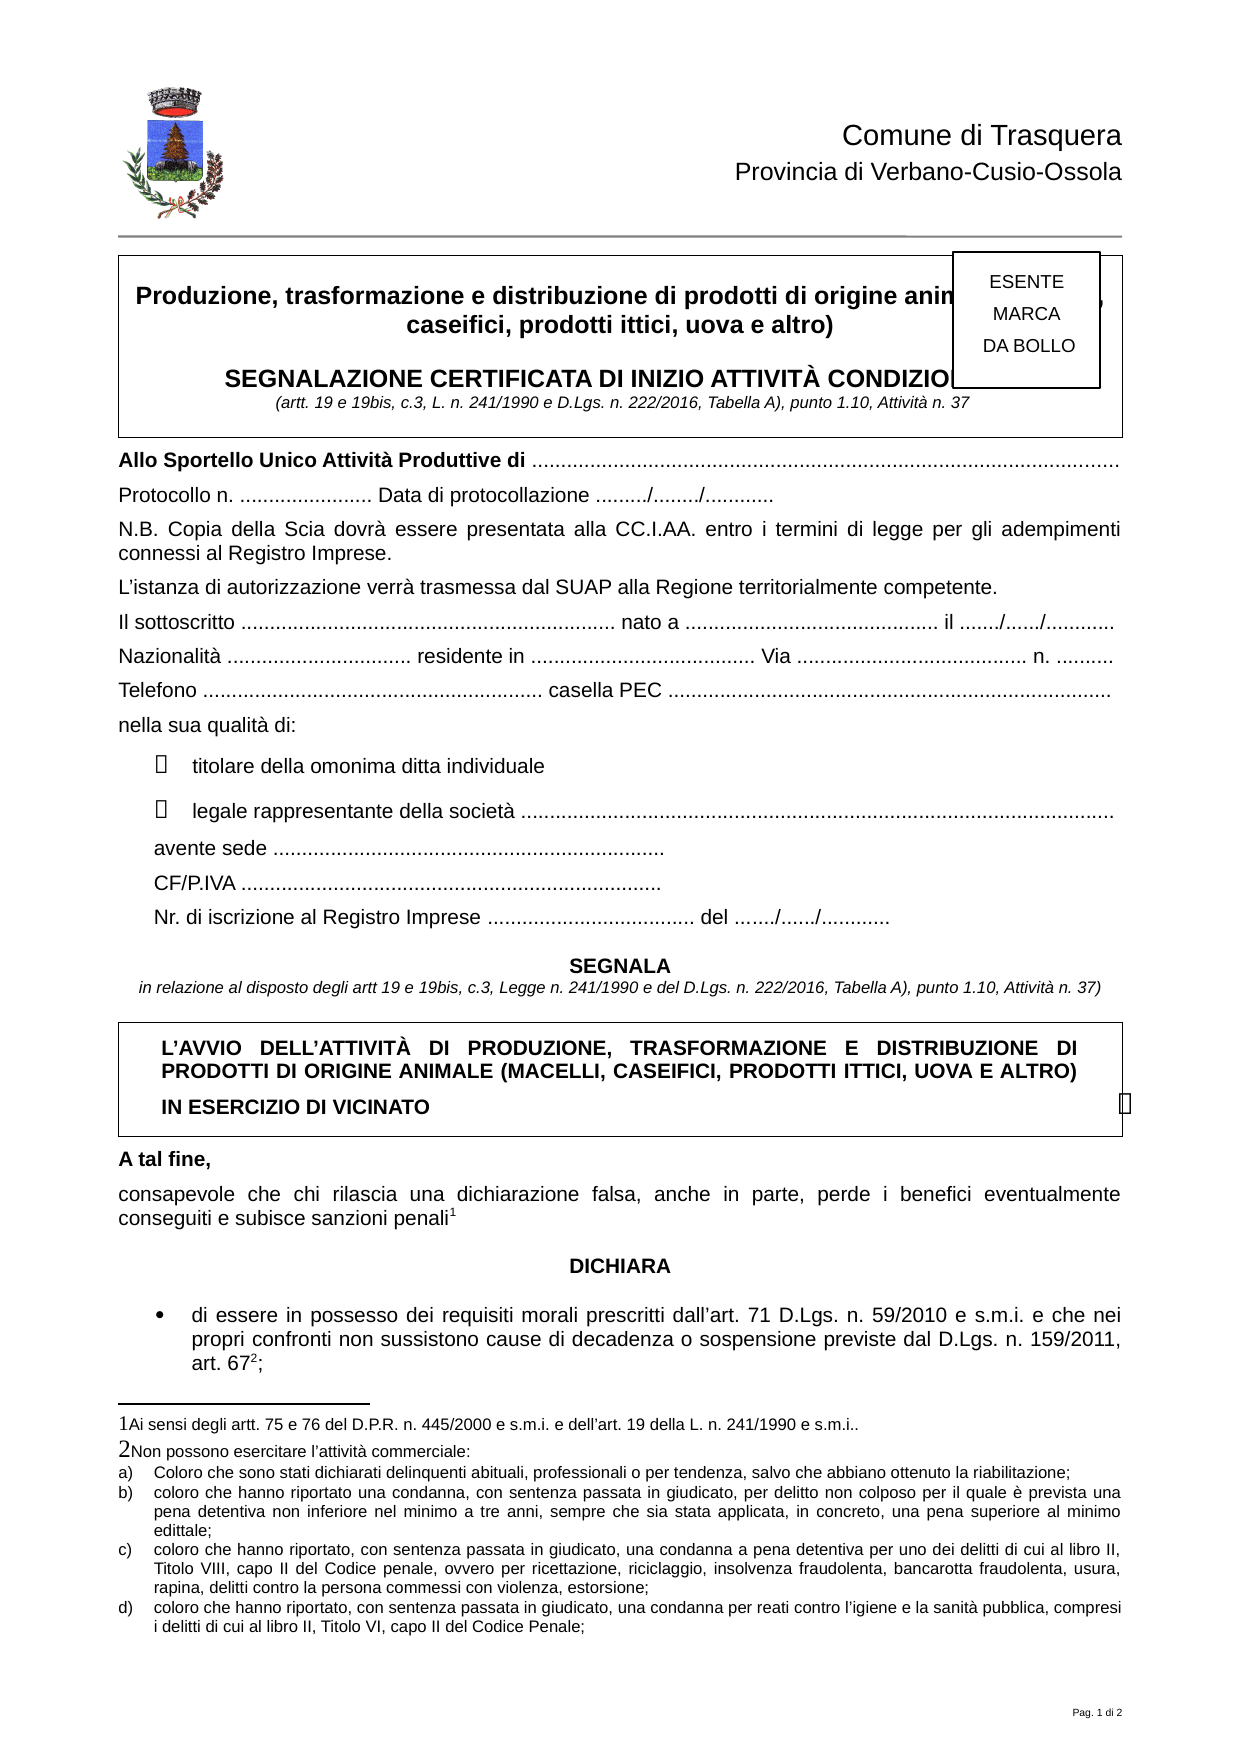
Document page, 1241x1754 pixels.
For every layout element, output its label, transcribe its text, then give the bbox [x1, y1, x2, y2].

text nella sua qualità di: [118, 713, 1122, 737]
text Provincia di Verbano-Cusio-Ossola [224, 157, 1122, 185]
list Non possono esercitare l’attività commerciale: [118, 1434, 1122, 1463]
text Allo Sportello Unico Attività Produttive di [118, 448, 1122, 472]
text Nr. di iscrizione al Registro Imprese .................................... del ......./....../............ [153, 905, 1122, 929]
text Ai sensi degli artt. 75 e 76 del D.P.R. n. 445/2000 e s.m.i. e dell’art. 19 della L. n. 241/1990 e s.m.i.. [118, 1411, 1122, 1434]
text in relazione al disposto degli artt 19 e 19bis, c.3, Legge n. 241/1990 e del D.Lgs. n. 222/2016, Tabella A), punto 1.10, Attività n. 37) [118, 978, 1122, 997]
list di essere in possesso dei requisiti morali prescritti dall’art. 71 D.Lgs. n. 59/2010 e s.m.i. e che nei propri confronti non sussistono cause di decadenza o sospensione previste dal D.Lgs. n. 159/2011, art. 67; [156, 1303, 1122, 1375]
text  legale rappresentante della società ....................................................................................................... [153, 792, 1122, 826]
text Telefono ........................................................... casella PEC ............................................................................. [118, 678, 1122, 702]
text A tal fine, [118, 1147, 1122, 1171]
text CF/P.IVA ......................................................................... [153, 870, 1122, 894]
table_header Produzione, trasformazione e distribuzione di prodotti di origine animale (macelli, caseifici, prodotti ittici, uova e altro) SEGNALAZIONE CERTIFICATA DI INIZIO ATTIVITÀ CONDIZIONATA (artt. 19 e 19bis, c.3, L. n. 241/1990 e D.Lgs. n. 222/2016, Tabella A), punto 1.10, Attività n. 37 [119, 256, 1122, 437]
list coloro che hanno riportato, con sentenza passata in giudicato, una condanna per reati contro l’igiene e la sanità pubblica, compresi i delitti di cui al libro II, Titolo VI, capo II del Codice Penale; [118, 1597, 1122, 1636]
text Il sottoscritto ................................................................. nato a ............................................ il ......./....../............ [118, 609, 1122, 633]
text N.B. Copia della Scia dovrà essere presentata alla CC.I.AA. entro i termini di legge per gli adempimenti connessi al Registro Imprese. [118, 517, 1122, 565]
text SEGNALA [118, 954, 1122, 978]
text Comune di Trasquera [224, 118, 1122, 152]
list coloro che hanno riportato, con sentenza passata in giudicato, una condanna a pena detentiva per uno dei delitti di cui al libro II, Titolo VIII, capo II del Codice penale, ovvero per ricettazione, riciclaggio, insolvenza fraudolenta, bancarotta fraudolenta, usura, rapina, delitti contro la persona commessi con violenza, estorsione; [118, 1540, 1122, 1597]
table_header L’AVVIO DELL’ATTIVITÀ DI PRODUZIONE, TRASFORMAZIONE E DISTRIBUZIONE DI PRODOTTI DI ORIGINE ANIMALE (MACELLI, CASEIFICI, PRODOTTI ITTICI, UOVA E ALTRO) IN ESERCIZIO DI VICINATO  [119, 1023, 1122, 1136]
text L’istanza di autorizzazione verrà trasmessa dal SUAP alla Regione territorialmente competente. [118, 575, 1122, 599]
list Coloro che sono stati dichiarati delinquenti abituali, professionali o per tendenza, salvo che abbiano ottenuto la riabilitazione; [118, 1463, 1122, 1482]
text consapevole che chi rilascia una dichiarazione falsa, anche in parte, perde i benefici eventualmente conseguiti e subisce sanzioni penali [118, 1181, 1122, 1229]
picture [122, 87, 224, 219]
text Nazionalità ................................ residente in ....................................... Via ........................................ n. .......... [118, 644, 1122, 668]
text Protocollo n. ....................... Data di protocollazione ........./......../............ [118, 482, 1122, 506]
text avente sede .................................................................... [153, 836, 1122, 860]
list coloro che hanno riportato una condanna, con sentenza passata in giudicato, per delitto non colposo per il quale è prevista una pena detentiva non inferiore nel minimo a tre anni, sempre che sia stata applicata, in concreto, una pena superiore al minimo edittale; [118, 1482, 1122, 1540]
text  titolare della omonima ditta individuale [153, 747, 1122, 781]
text DICHIARA [118, 1254, 1122, 1278]
